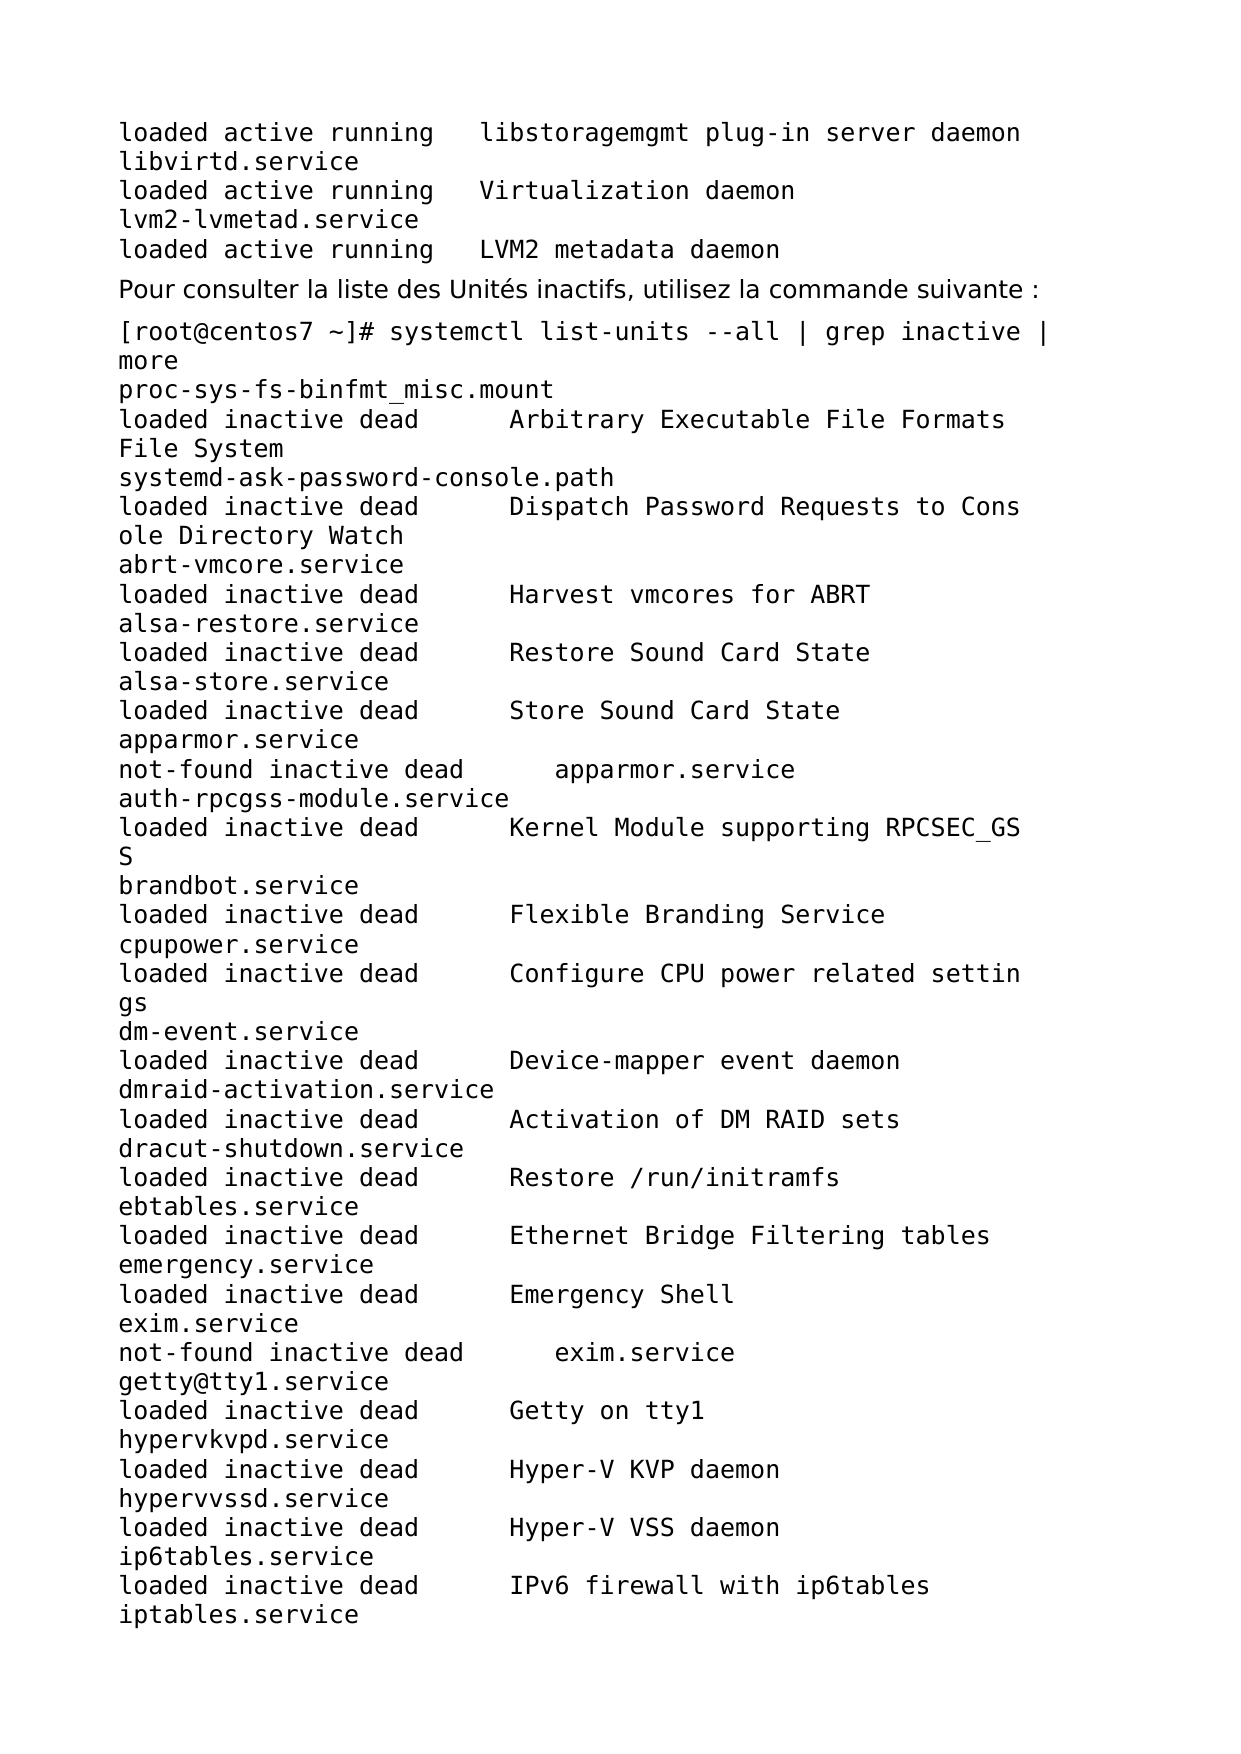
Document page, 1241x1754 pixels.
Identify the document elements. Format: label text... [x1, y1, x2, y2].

text [root@centos7 ~]# systemctl list-units --all | grep inactive | more proc-sys-fs-binfmt_misc.mount loaded inactive dead Arbitrary Executable File Formats File System systemd-ask-password-console.path loaded inactive dead Dispatch Password Requests to Cons ole Directory Watch abrt-vmcore.service loaded inactive dead Harvest vmcores for ABRT alsa-restore.service loaded inactive dead Restore Sound Card State alsa-store.service loaded inactive dead Store Sound Card State apparmor.service not-found inactive dead apparmor.service auth-rpcgss-module.service loaded inactive dead Kernel Module supporting RPCSEC_GS S brandbot.service loaded inactive dead Flexible Branding Service cpupower.service loaded inactive dead Configure CPU power related settin gs dm-event.service loaded inactive dead Device-mapper event daemon dmraid-activation.service loaded inactive dead Activation of DM RAID sets dracut-shutdown.service loaded inactive dead Restore /run/initramfs ebtables.service loaded inactive dead Ethernet Bridge Filtering tables emergency.service loaded inactive dead Emergency Shell exim.service not-found inactive dead exim.service getty@tty1.service loaded inactive dead Getty on tty1 hypervkvpd.service loaded inactive dead Hyper-V KVP daemon hypervvssd.service loaded inactive dead Hyper-V VSS daemon ip6tables.service loaded inactive dead IPv6 firewall with ip6tables iptables.service [118, 317, 1122, 1630]
text loaded active running libstoragemgmt plug-in server daemon libvirtd.service loaded active running Virtualization daemon lvm2-lvmetad.service loaded active running LVM2 metadata daemon [118, 118, 1122, 264]
text Pour consulter la liste des Unités inactifs, utilisez la commande suivante : [118, 276, 1122, 305]
